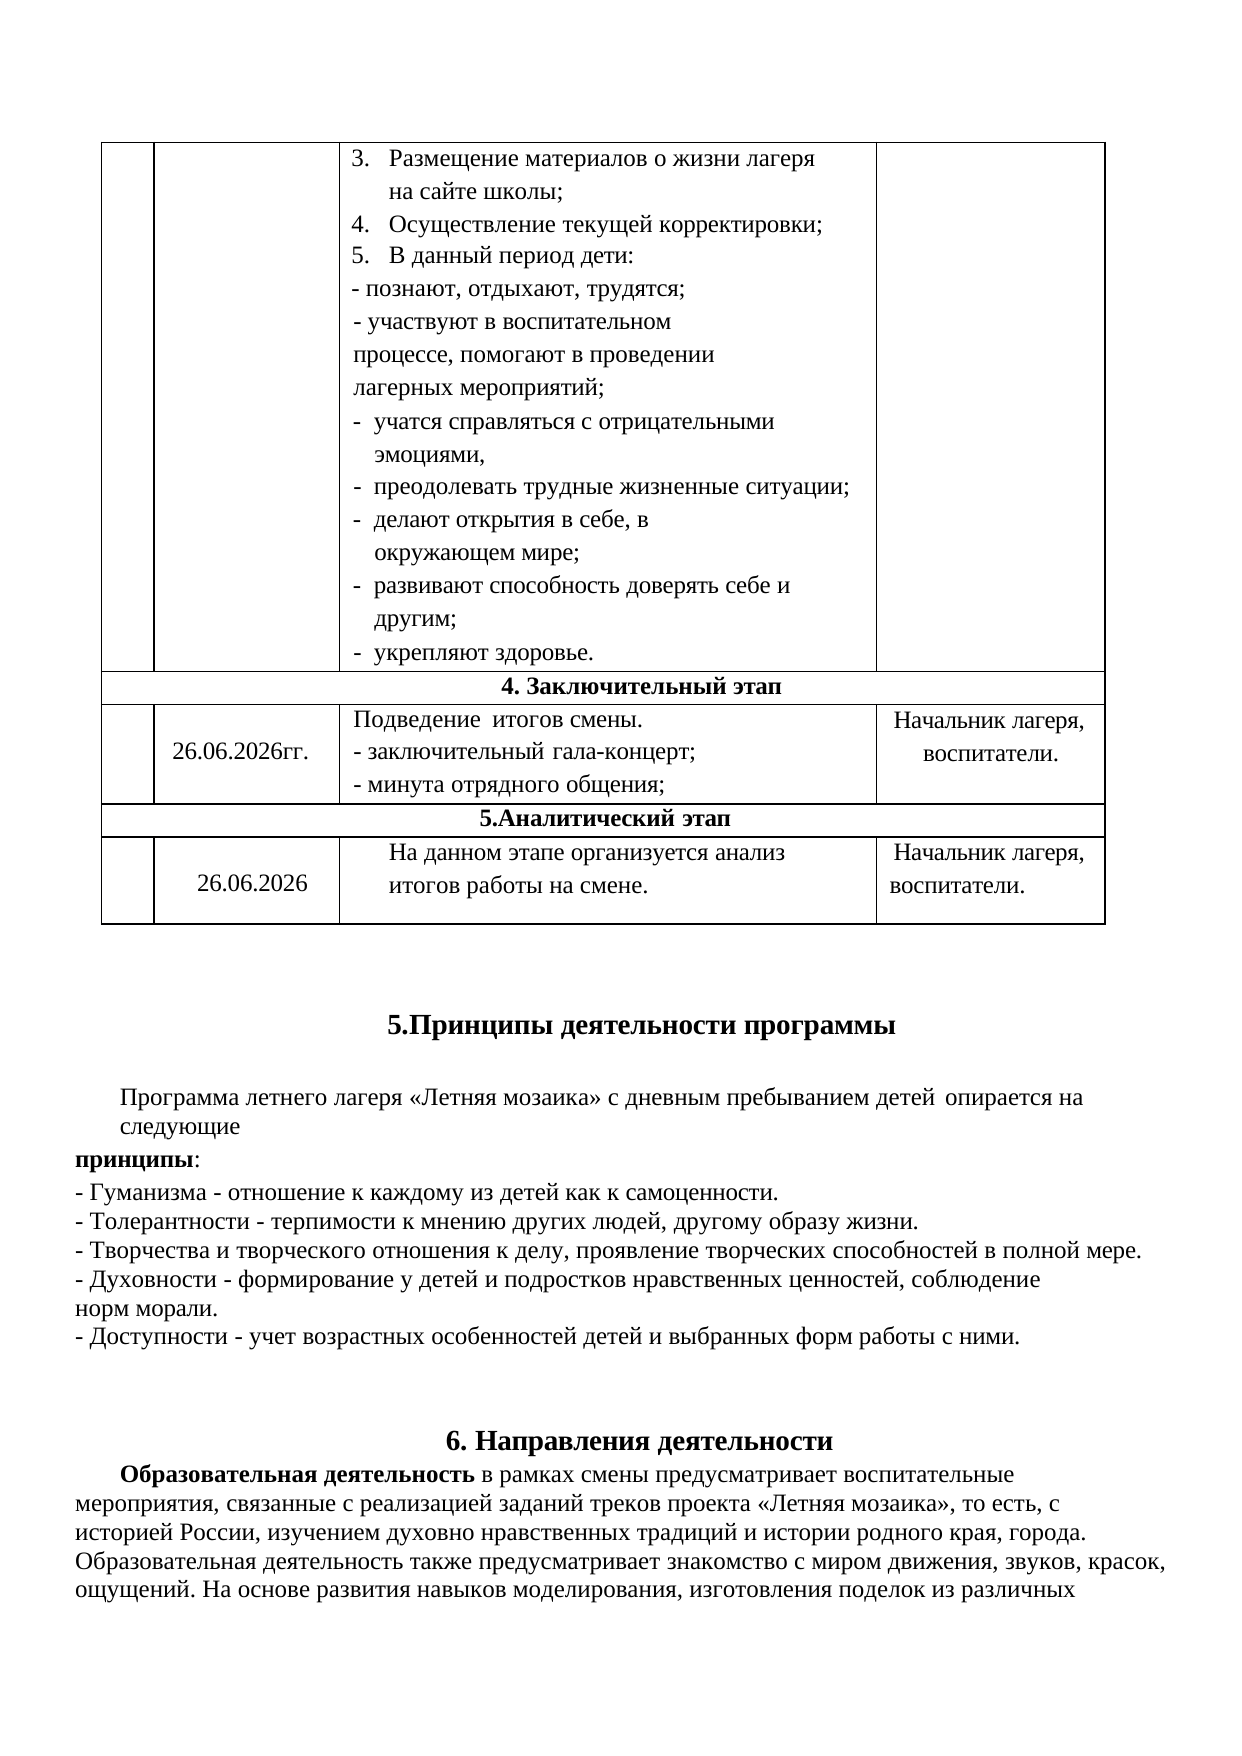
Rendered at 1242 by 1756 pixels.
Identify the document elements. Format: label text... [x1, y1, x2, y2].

list Творчества и творческого отношения к делу, проявление творческих способностей в полной мере. [75, 1236, 1183, 1264]
list Гуманизма - отношение к каждому из детей как к самоценности. [75, 1177, 1183, 1206]
list Доступности - учет возрастных особенностей детей и выбранных форм работы с ними. [75, 1322, 1183, 1350]
table_cell [102, 838, 153, 923]
table_header [877, 143, 1104, 671]
list Духовности - формирование у детей и подростков нравственных ценностей, соблюдение норм морали. [75, 1264, 1093, 1322]
subtitle принципы: [75, 1144, 1183, 1173]
table_cell 26.06.2026 [155, 838, 339, 923]
table_cell [102, 705, 153, 803]
text Образовательная деятельность также предусматривает знакомство с миром движения, звуков, красок, ощущений. На основе развития навыков моделирования, изготовления поделок из различных [75, 1546, 1183, 1603]
subtitle Принципы деятельности программы [387, 1007, 1183, 1040]
table_cell Подведение итогов смены. заключительный гала-концерт; минута отрядного общения; [340, 705, 876, 803]
text Программа летнего лагеря «Летняя мозаика» с дневным пребыванием детей опирается на следующие [119, 1082, 1183, 1140]
table_header Размещение материалов о жизни лагеря на сайте школы; Осуществление текущей корректировки; В данный период дети: познают, отдыхают, трудятся; участвуют в воспитательном процессе, помогают в проведении лагерных мероприятий; учатся справляться с отрицательными эмоциями, преодолевать трудные жизненные ситуации; делают открытия в себе, в окружающем мире; развивают способность доверять себе и другим; укрепляют здоровье. [340, 143, 876, 671]
table_cell 26.06.2026гг. [155, 705, 339, 803]
subtitle Направления деятельности [446, 1423, 1183, 1456]
table_cell Начальник лагеря, воспитатели. [877, 705, 1104, 803]
table_cell 4. Заключительный этап [102, 672, 1104, 704]
table_cell Начальник лагеря, воспитатели. [877, 838, 1104, 923]
table_header [102, 143, 153, 671]
table_cell На данном этапе организуется анализ итогов работы на смене. [340, 838, 876, 923]
table_cell 5.Аналитический этап [102, 805, 1104, 836]
text Образовательная деятельность в рамках смены предусматривает воспитательные мероприятия, связанные с реализацией заданий треков проекта «Летняя мозаика», то есть, с историей России, изучением духовно нравственных традиций и истории родного края, города. [75, 1459, 1154, 1546]
table_header [155, 143, 339, 671]
list Толерантности - терпимости к мнению других людей, другому образу жизни. [75, 1206, 1183, 1235]
